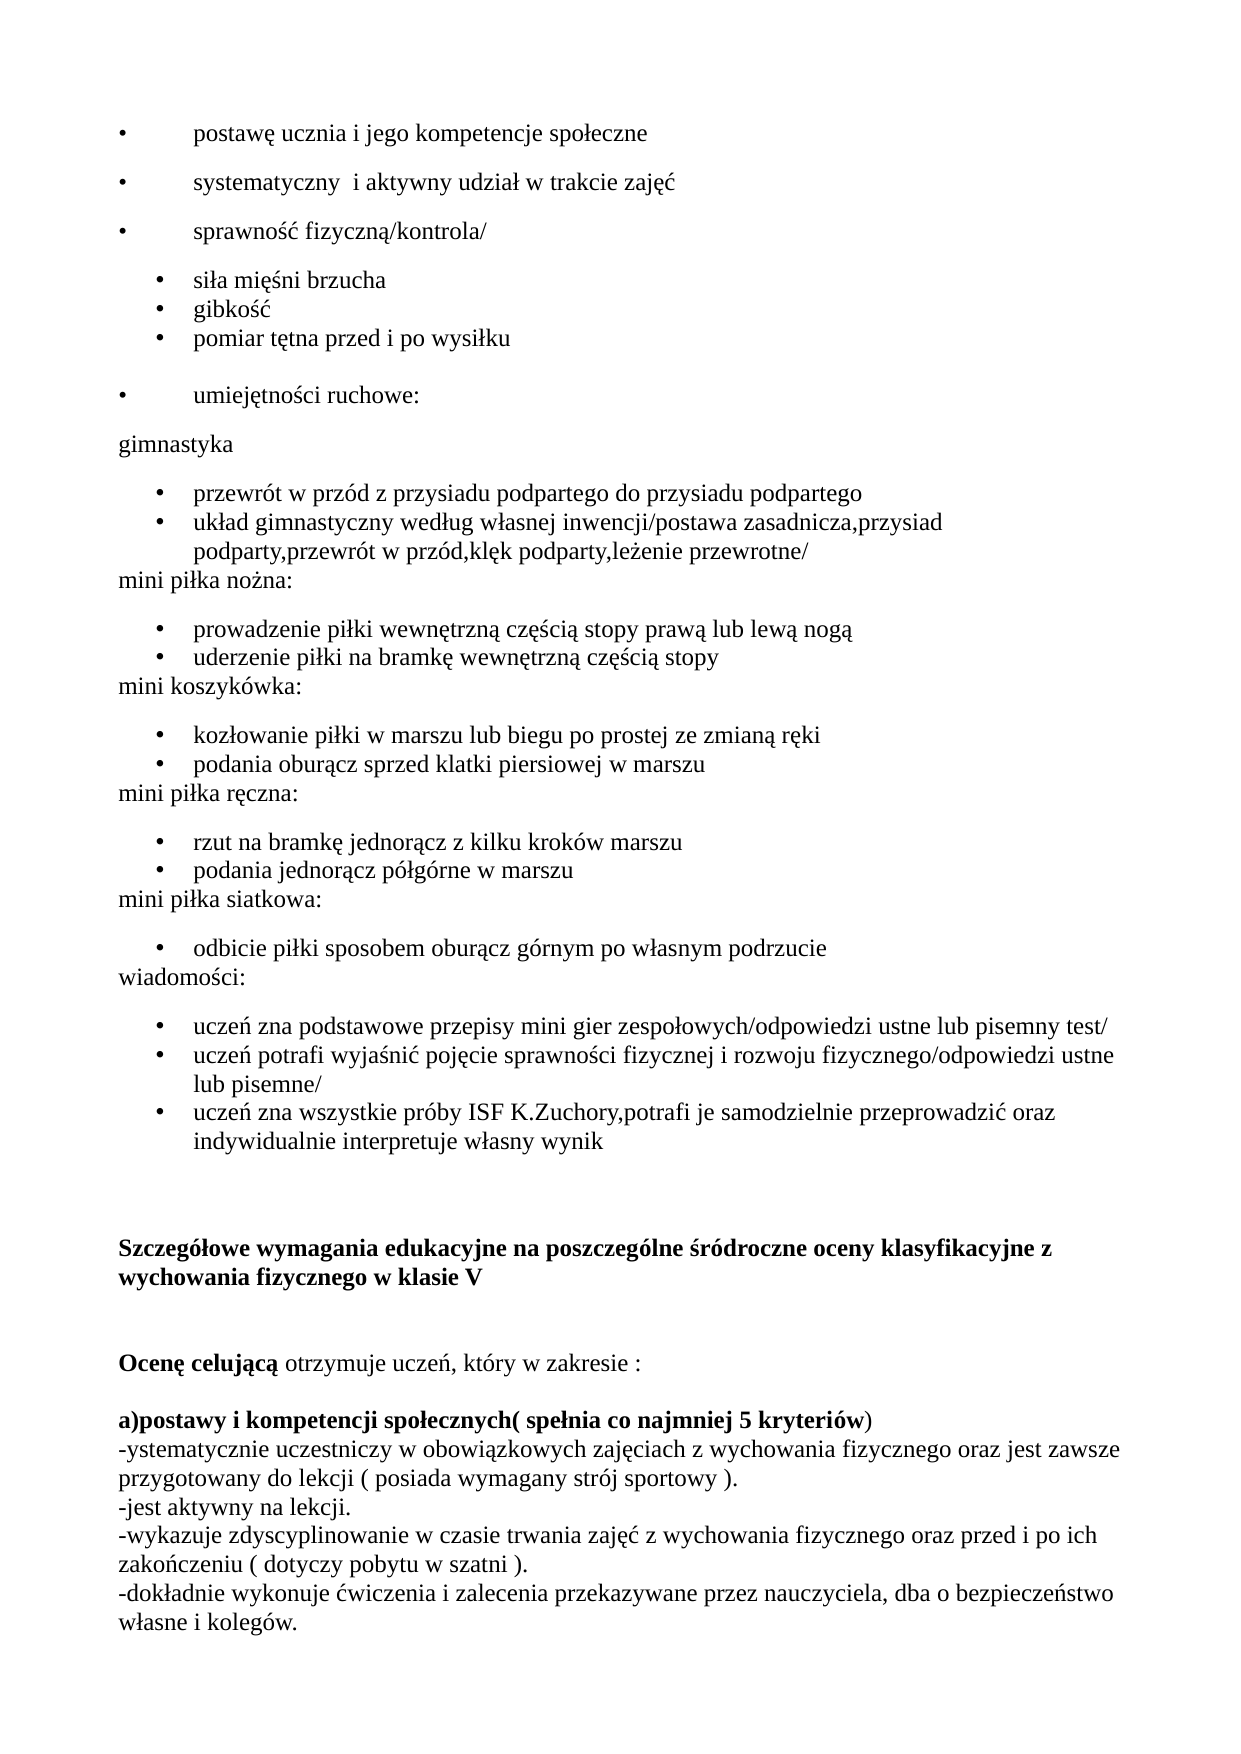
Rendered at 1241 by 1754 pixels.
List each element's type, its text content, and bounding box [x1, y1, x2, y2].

text Szczegółowe wymagania edukacyjne na poszczególne śródroczne oceny klasyfikacyjne z wychowania fizycznego w klasie V [118, 1233, 1122, 1290]
list prowadzenie piłki wewnętrzną częścią stopy prawą lub lewą nogą [156, 614, 1122, 642]
list odbicie piłki sposobem oburącz górnym po własnym podrzucie [156, 933, 1122, 962]
text -jest aktywny na lekcji. [118, 1492, 1122, 1520]
list rzut na bramkę jednorącz z kilku kroków marszu [156, 827, 1122, 856]
list • systematyczny i aktywny udział w trakcie zajęć [118, 167, 1122, 196]
text -ystematycznie uczestniczy w obowiązkowych zajęciach z wychowania fizycznego oraz jest zawsze przygotowany do lekcji ( posiada wymagany strój sportowy ). [118, 1434, 1122, 1492]
list uczeń zna wszystkie próby ISF K.Zuchory,potrafi je samodzielnie przeprowadzić oraz indywidualnie interpretuje własny wynik [156, 1097, 1122, 1155]
text -wykazuje zdyscyplinowanie w czasie trwania zajęć z wychowania fizycznego oraz przed i po ich zakończeniu ( dotyczy pobytu w szatni ). [118, 1520, 1122, 1578]
text a)postawy i kompetencji społecznych( spełnia co najmniej 5 kryteriów) [118, 1405, 1122, 1434]
list podania oburącz sprzed klatki piersiowej w marszu [156, 749, 1122, 778]
list siła mięśni brzucha [156, 265, 1122, 294]
list • sprawność fizyczną/kontrola/ [118, 216, 1122, 245]
text mini piłka ręczna: [118, 778, 1122, 807]
text mini piłka siatkowa: [118, 884, 1122, 913]
list kozłowanie piłki w marszu lub biegu po prostej ze zmianą ręki [156, 720, 1122, 749]
list • umiejętności ruchowe: [118, 380, 1122, 409]
text mini piłka nożna: [118, 565, 1122, 593]
list pomiar tętna przed i po wysiłku [156, 323, 1122, 352]
list uczeń zna podstawowe przepisy mini gier zespołowych/odpowiedzi ustne lub pisemny test/ [156, 1011, 1122, 1040]
text wiadomości: [118, 962, 1122, 991]
text mini koszykówka: [118, 671, 1122, 700]
list podania jednorącz półgórne w marszu [156, 856, 1122, 884]
text -dokładnie wykonuje ćwiczenia i zalecenia przekazywane przez nauczyciela, dba o bezpieczeństwo własne i kolegów. [118, 1578, 1122, 1635]
text Ocenę celującą otrzymuje uczeń, który w zakresie : [118, 1348, 1122, 1377]
text gimnastyka [118, 429, 1122, 458]
list • postawę ucznia i jego kompetencje społeczne [118, 118, 1122, 147]
list uderzenie piłki na bramkę wewnętrzną częścią stopy [156, 642, 1122, 671]
list gibkość [156, 294, 1122, 323]
list przewrót w przód z przysiadu podpartego do przysiadu podpartego [156, 478, 1122, 507]
list układ gimnastyczny według własnej inwencji/postawa zasadnicza,przysiad podparty,przewrót w przód,klęk podparty,leżenie przewrotne/ [156, 507, 1122, 565]
list uczeń potrafi wyjaśnić pojęcie sprawności fizycznej i rozwoju fizycznego/odpowiedzi ustne lub pisemne/ [156, 1040, 1122, 1097]
